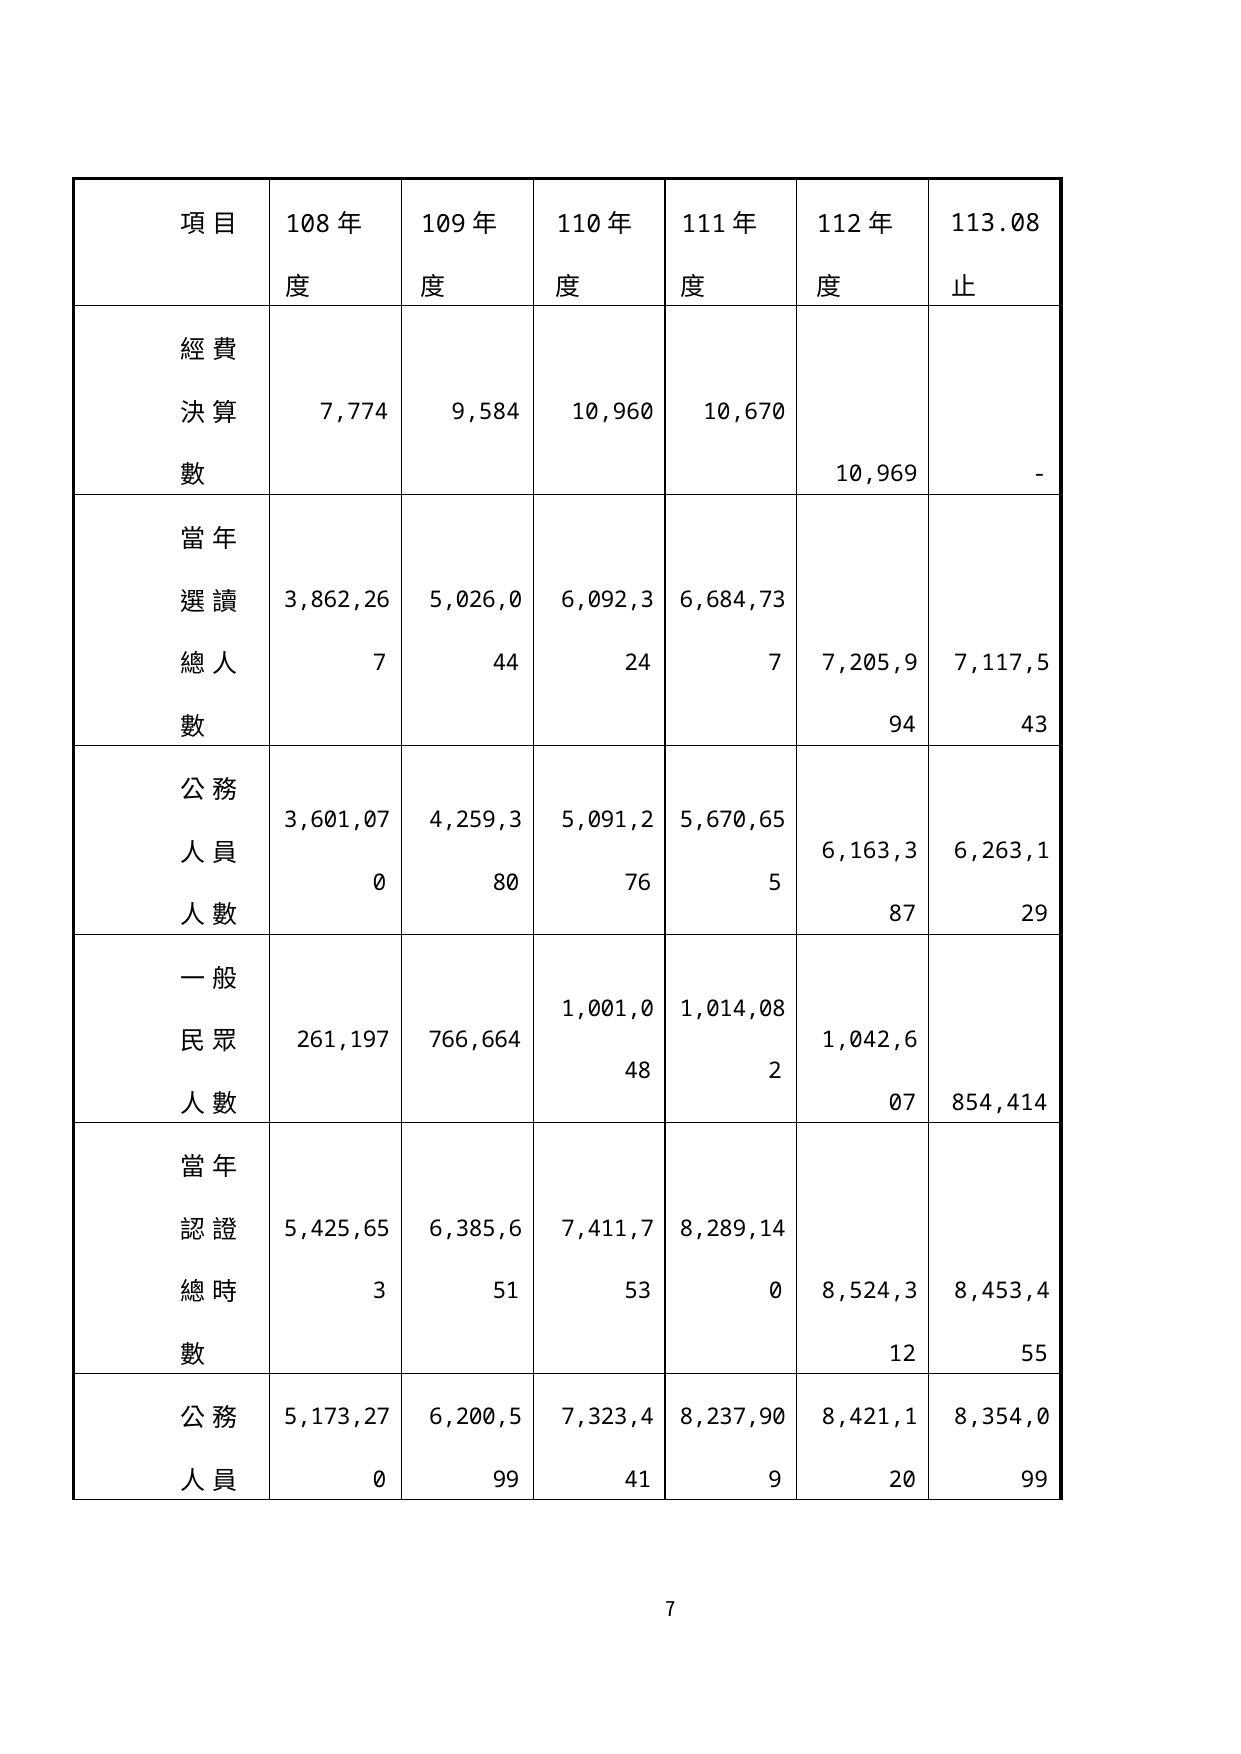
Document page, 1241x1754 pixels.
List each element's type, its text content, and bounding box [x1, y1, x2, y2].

table_cell 6,684,737 [666, 495, 796, 745]
table_cell 8,354,099 [929, 1374, 1059, 1499]
table_cell 4,259,380 [402, 746, 533, 933]
table_cell 5,026,044 [402, 495, 533, 745]
table_cell 261,197 [270, 935, 401, 1122]
table_cell 10,670 [666, 306, 796, 494]
table_cell 854,414 [929, 935, 1059, 1122]
table_cell 經費決算數 [75, 306, 269, 494]
table_cell 6,092,324 [534, 495, 664, 745]
table_cell 10,960 [534, 306, 664, 494]
table_header 113.08止 [929, 180, 1059, 305]
table_cell 3,862,267 [270, 495, 401, 745]
table_cell 6,263,129 [929, 746, 1059, 933]
table_cell 8,453,455 [929, 1123, 1059, 1373]
table_cell 1,001,048 [534, 935, 664, 1122]
table_cell 1,042,607 [797, 935, 928, 1122]
table_header 項目 [75, 180, 269, 305]
table_cell 766,664 [402, 935, 533, 1122]
table_cell 當年選讀總人數 [75, 495, 269, 745]
table_cell - [929, 306, 1059, 494]
table_cell 公務人員人數 [75, 746, 269, 933]
table_cell 7,411,753 [534, 1123, 664, 1373]
table_header 108年度 [270, 180, 401, 305]
table_cell 一般民眾人數 [75, 935, 269, 1122]
table_header 111年度 [666, 180, 796, 305]
table_cell 5,425,653 [270, 1123, 401, 1373]
table_cell 1,014,082 [666, 935, 796, 1122]
table_header 112年度 [797, 180, 928, 305]
table_cell 7,774 [270, 306, 401, 494]
table_cell 10,969 [797, 306, 928, 494]
table_cell 9,584 [402, 306, 533, 494]
table_header 110年度 [534, 180, 664, 305]
table_cell 8,421,120 [797, 1374, 928, 1499]
table_cell 8,524,312 [797, 1123, 928, 1373]
table_cell 3,601,070 [270, 746, 401, 933]
table_cell 5,670,655 [666, 746, 796, 933]
table_cell 6,200,599 [402, 1374, 533, 1499]
table_cell 當年認證總時數 [75, 1123, 269, 1373]
table_cell 8,237,909 [666, 1374, 796, 1499]
table_header 109年度 [402, 180, 533, 305]
table_cell 7,323,441 [534, 1374, 664, 1499]
table_cell 公務人員 [75, 1374, 269, 1499]
table_cell 7,117,543 [929, 495, 1059, 745]
table_cell 6,163,387 [797, 746, 928, 933]
table_cell 6,385,651 [402, 1123, 533, 1373]
table_cell 5,173,270 [270, 1374, 401, 1499]
table_cell 5,091,276 [534, 746, 664, 933]
table_cell 8,289,140 [666, 1123, 796, 1373]
table_cell 7,205,994 [797, 495, 928, 745]
